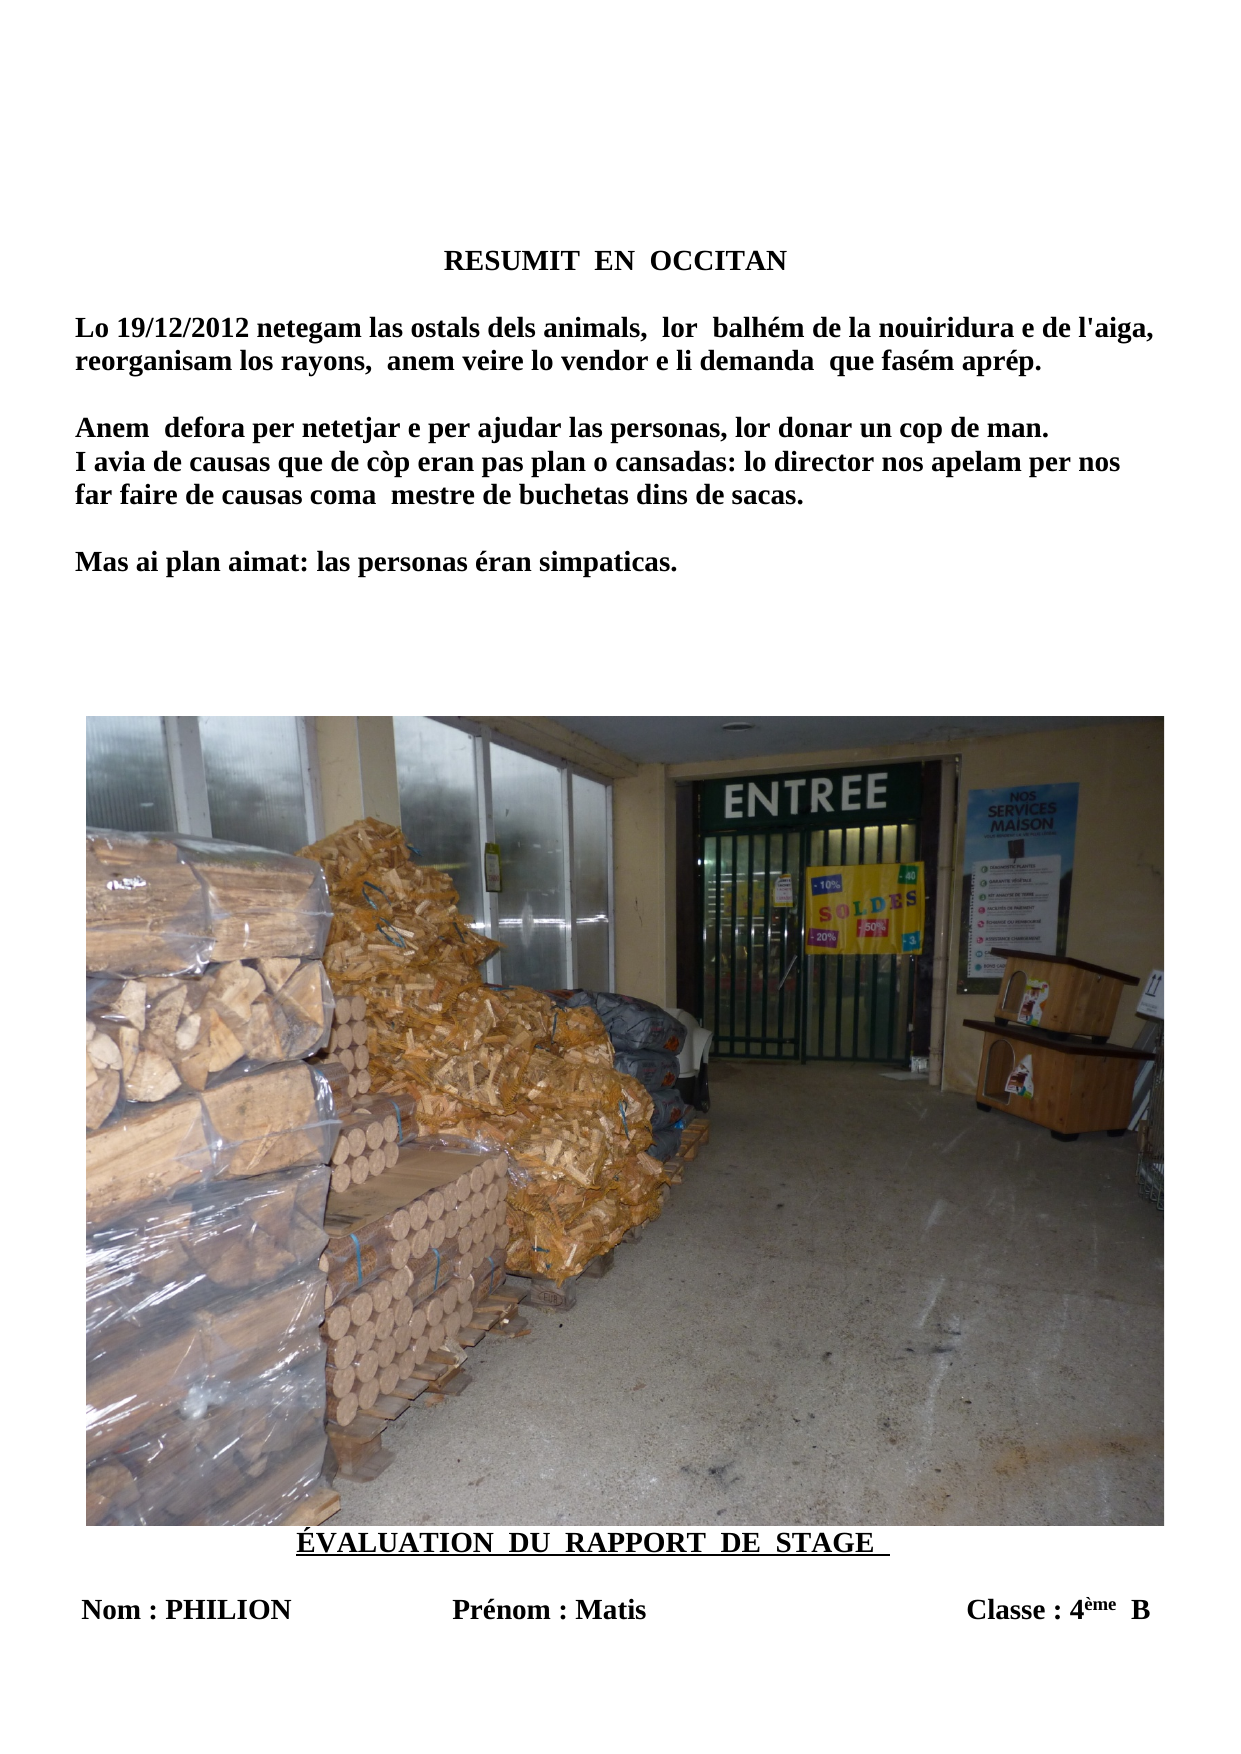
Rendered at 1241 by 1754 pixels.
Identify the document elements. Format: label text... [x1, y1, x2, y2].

text Lo 19/12/2012 netegam las ostals dels animals, lor balhém de la nouiridura e de l'aiga, reorganisam los rayons, anem veire lo vendor e li demanda que fasém aprép. [75, 310, 1165, 377]
text RESUMIT EN OCCITAN [376, 243, 1165, 276]
text Anem defora per netetjar e per ajudar las personas, lor donar un cop de man. [75, 410, 1165, 444]
text ÉVALUATION DU RAPPORT DE STAGE [222, 1526, 1165, 1559]
text Nom : PHILION Prénom : Matis Classe : 4ème B [81, 1592, 1159, 1626]
text Mas ai plan aimat: las personas éran simpaticas. [75, 544, 1165, 578]
text I avia de causas que de còp eran pas plan o cansadas: lo director nos apelam per nos far faire de causas coma mestre de buchetas dins de sacas. [75, 444, 1165, 511]
